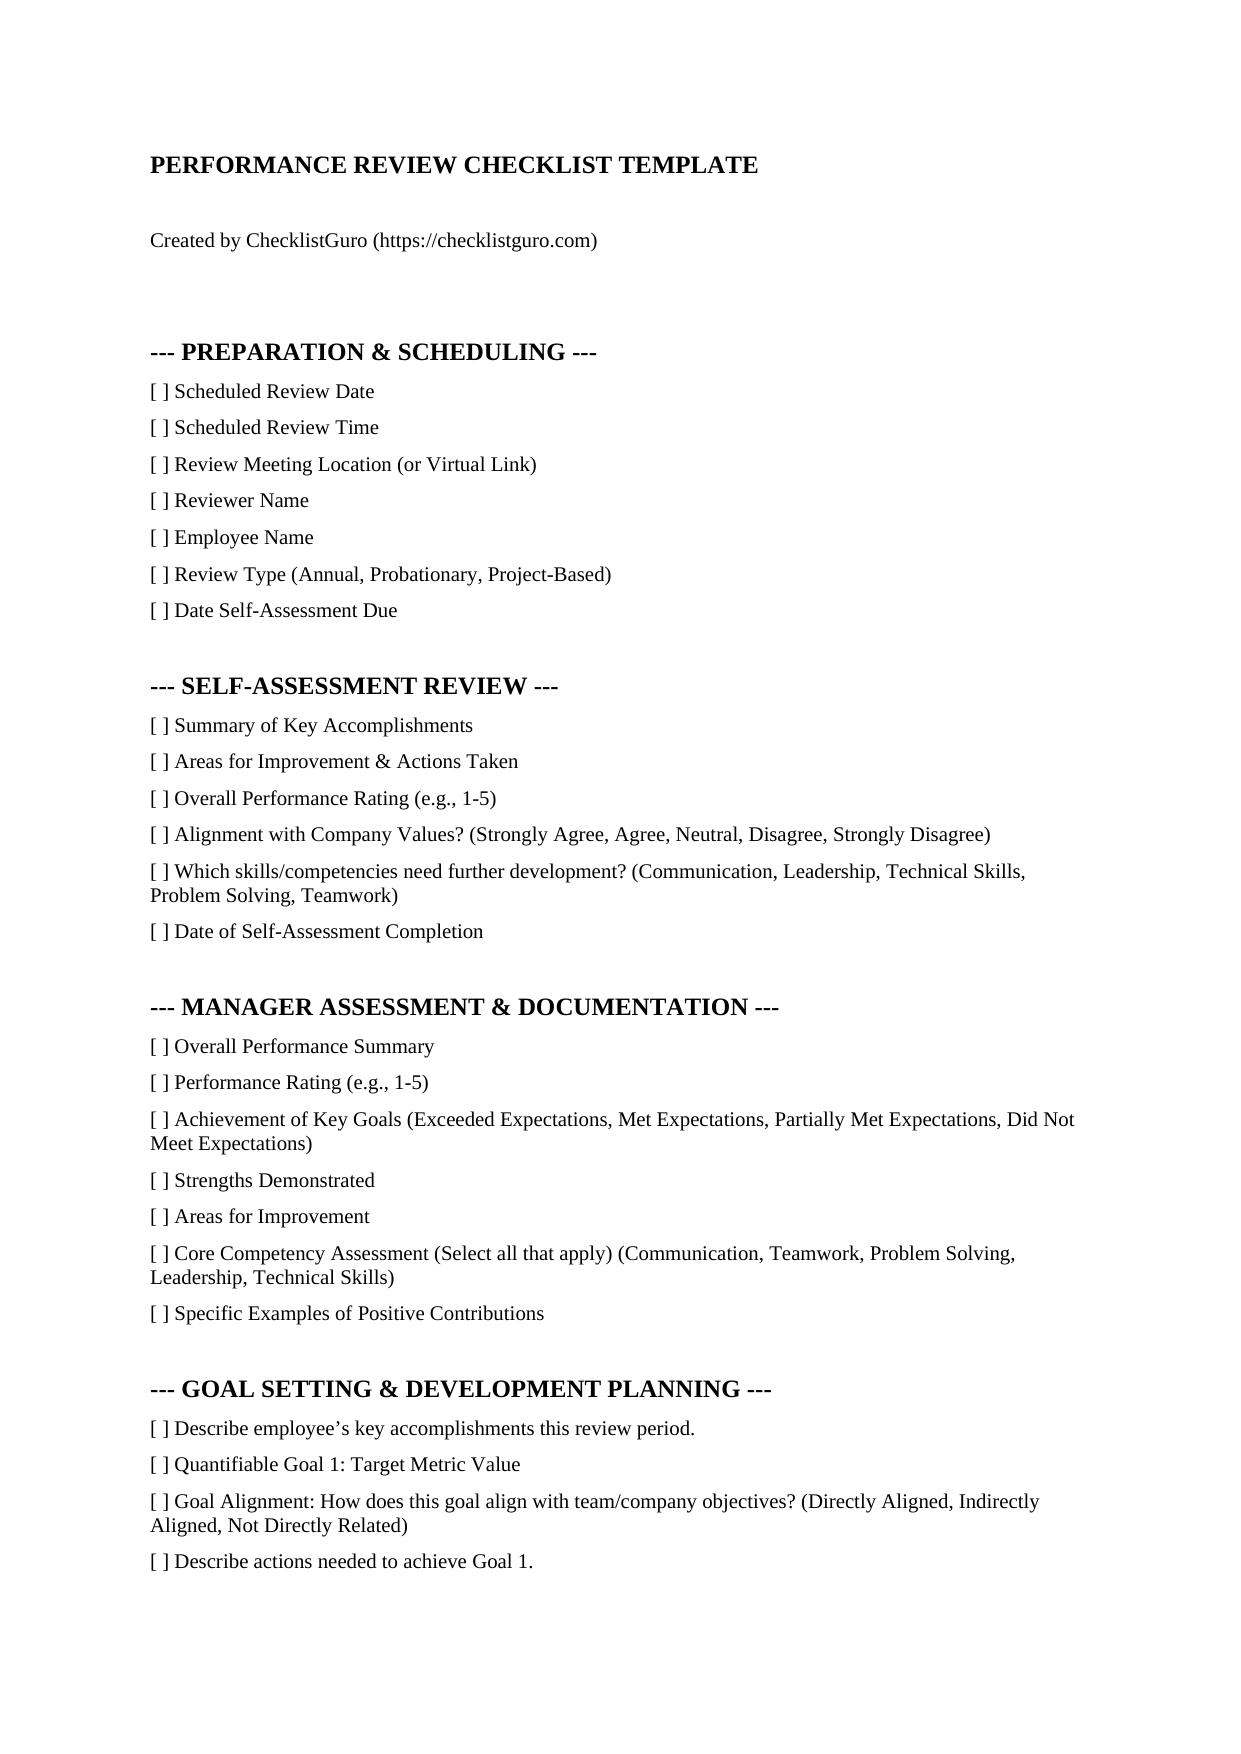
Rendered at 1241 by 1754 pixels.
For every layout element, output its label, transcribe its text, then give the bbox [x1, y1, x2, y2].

text [ ] Review Meeting Location (or Virtual Link) [150, 452, 1090, 476]
text --- SELF-ASSESSMENT REVIEW --- [150, 671, 1090, 700]
text [ ] Areas for Improvement [150, 1204, 1090, 1228]
text [ ] Which skills/competencies need further development? (Communication, Leadership, Technical Skills, Problem Solving, Teamwork) [150, 859, 1090, 907]
text [ ] Goal Alignment: How does this goal align with team/company objectives? (Directly Aligned, Indirectly Aligned, Not Directly Related) [150, 1489, 1090, 1537]
text [ ] Specific Examples of Positive Contributions [150, 1301, 1090, 1325]
text [ ] Describe employee’s key accomplishments this review period. [150, 1416, 1090, 1440]
text [ ] Reviewer Name [150, 488, 1090, 512]
text [ ] Scheduled Review Date [150, 379, 1090, 403]
text [ ] Achievement of Key Goals (Exceeded Expectations, Met Expectations, Partially Met Expectations, Did Not Meet Expectations) [150, 1107, 1090, 1155]
text [ ] Employee Name [150, 525, 1090, 549]
text [ ] Review Type (Annual, Probationary, Project-Based) [150, 562, 1090, 586]
text [ ] Areas for Improvement & Actions Taken [150, 749, 1090, 773]
text [ ] Overall Performance Rating (e.g., 1-5) [150, 786, 1090, 810]
text [ ] Summary of Key Accomplishments [150, 712, 1090, 737]
text [ ] Performance Rating (e.g., 1-5) [150, 1070, 1090, 1094]
text [ ] Strengths Demonstrated [150, 1167, 1090, 1192]
text [ ] Quantifiable Goal 1: Target Metric Value [150, 1452, 1090, 1476]
text [ ] Overall Performance Summary [150, 1034, 1090, 1058]
text PERFORMANCE REVIEW CHECKLIST TEMPLATE [150, 150, 1090, 179]
text [ ] Alignment with Company Values? (Strongly Agree, Agree, Neutral, Disagree, Strongly Disagree) [150, 822, 1090, 846]
text [ ] Date of Self-Assessment Completion [150, 919, 1090, 943]
text [ ] Core Competency Assessment (Select all that apply) (Communication, Teamwork, Problem Solving, Leadership, Technical Skills) [150, 1241, 1090, 1289]
text [ ] Describe actions needed to achieve Goal 1. [150, 1549, 1090, 1573]
text --- MANAGER ASSESSMENT & DOCUMENTATION --- [150, 992, 1090, 1021]
text [ ] Date Self-Assessment Due [150, 598, 1090, 622]
text Created by ChecklistGuro (https://checklistguro.com) [150, 228, 1090, 252]
text [ ] Scheduled Review Time [150, 415, 1090, 439]
text --- PREPARATION & SCHEDULING --- [150, 337, 1090, 366]
text --- GOAL SETTING & DEVELOPMENT PLANNING --- [150, 1374, 1090, 1403]
